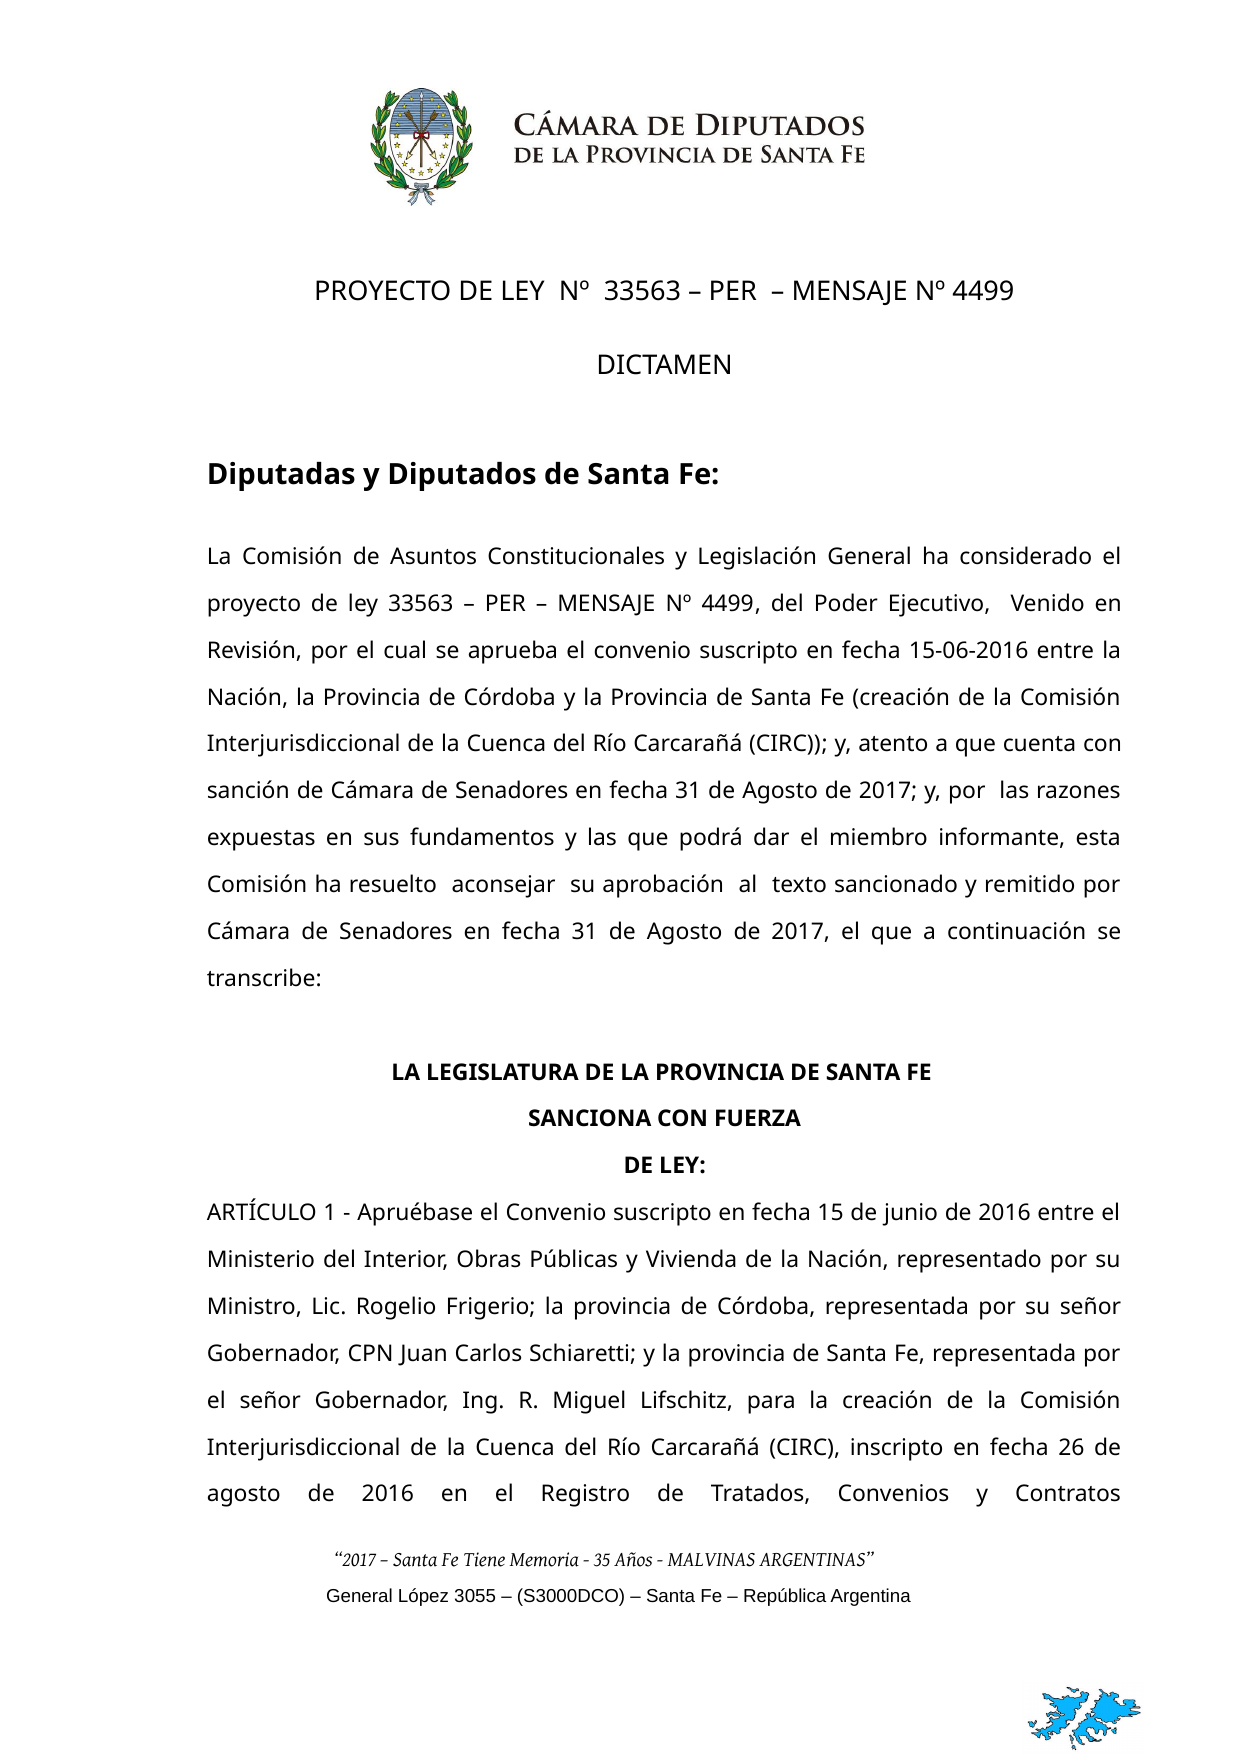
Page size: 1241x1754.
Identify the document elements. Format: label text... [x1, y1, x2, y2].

picture [1021, 1681, 1144, 1754]
text DE LEY: [207, 1149, 1122, 1180]
text DICTAMEN [207, 345, 1122, 382]
text ARTÍCULO 1 - Apruébase el Convenio suscripto en fecha 15 de junio de 2016 entre el Ministerio del Interior, Obras Públicas y Vivienda de la Nación, representado por su Ministro, Lic. Rogelio Frigerio; la provincia de Córdoba, representada por su señor Gobernador, CPN Juan Carlos Schiaretti; y la provincia de Santa Fe, representada por el señor Gobernador, Ing. R. Miguel Lifschitz, para la creación de la Comisión Interjurisdiccional de la Cuenca del Río Carcarañá (CIRC), inscripto en fecha 26 de agosto de 2016 en el Registro de Tratados, Convenios y Contratos [207, 1196, 1122, 1508]
text LA LEGISLATURA DE LA PROVINCIA DE SANTA FE [207, 1055, 1122, 1087]
picture [370, 88, 865, 210]
text La Comisión de Asuntos Constitucionales y Legislación General ha considerado el proyecto de ley 33563 – PER – MENSAJE Nº 4499, del Poder Ejecutivo, Venido en Revisión, por el cual se aprueba el convenio suscripto en fecha 15-06-2016 entre la Nación, la Provincia de Córdoba y la Provincia de Santa Fe (creación de la Comisión Interjurisdiccional de la Cuenca del Río Carcarañá (CIRC)); y, atento a que cuenta con sanción de Cámara de Senadores en fecha 31 de Agosto de 2017; y, por las razones expuestas en sus fundamentos y las que podrá dar el miembro informante, esta Comisión ha resuelto aconsejar su aprobación al texto sancionado y remitido por Cámara de Senadores en fecha 31 de Agosto de 2017, el que a continuación se transcribe: [207, 540, 1122, 993]
text PROYECTO DE LEY Nº 33563 – PER – MENSAJE Nº 4499 [207, 272, 1122, 308]
text SANCIONA CON FUERZA [207, 1102, 1122, 1133]
subtitle Diputadas y Diputados de Santa Fe: [207, 453, 1122, 493]
